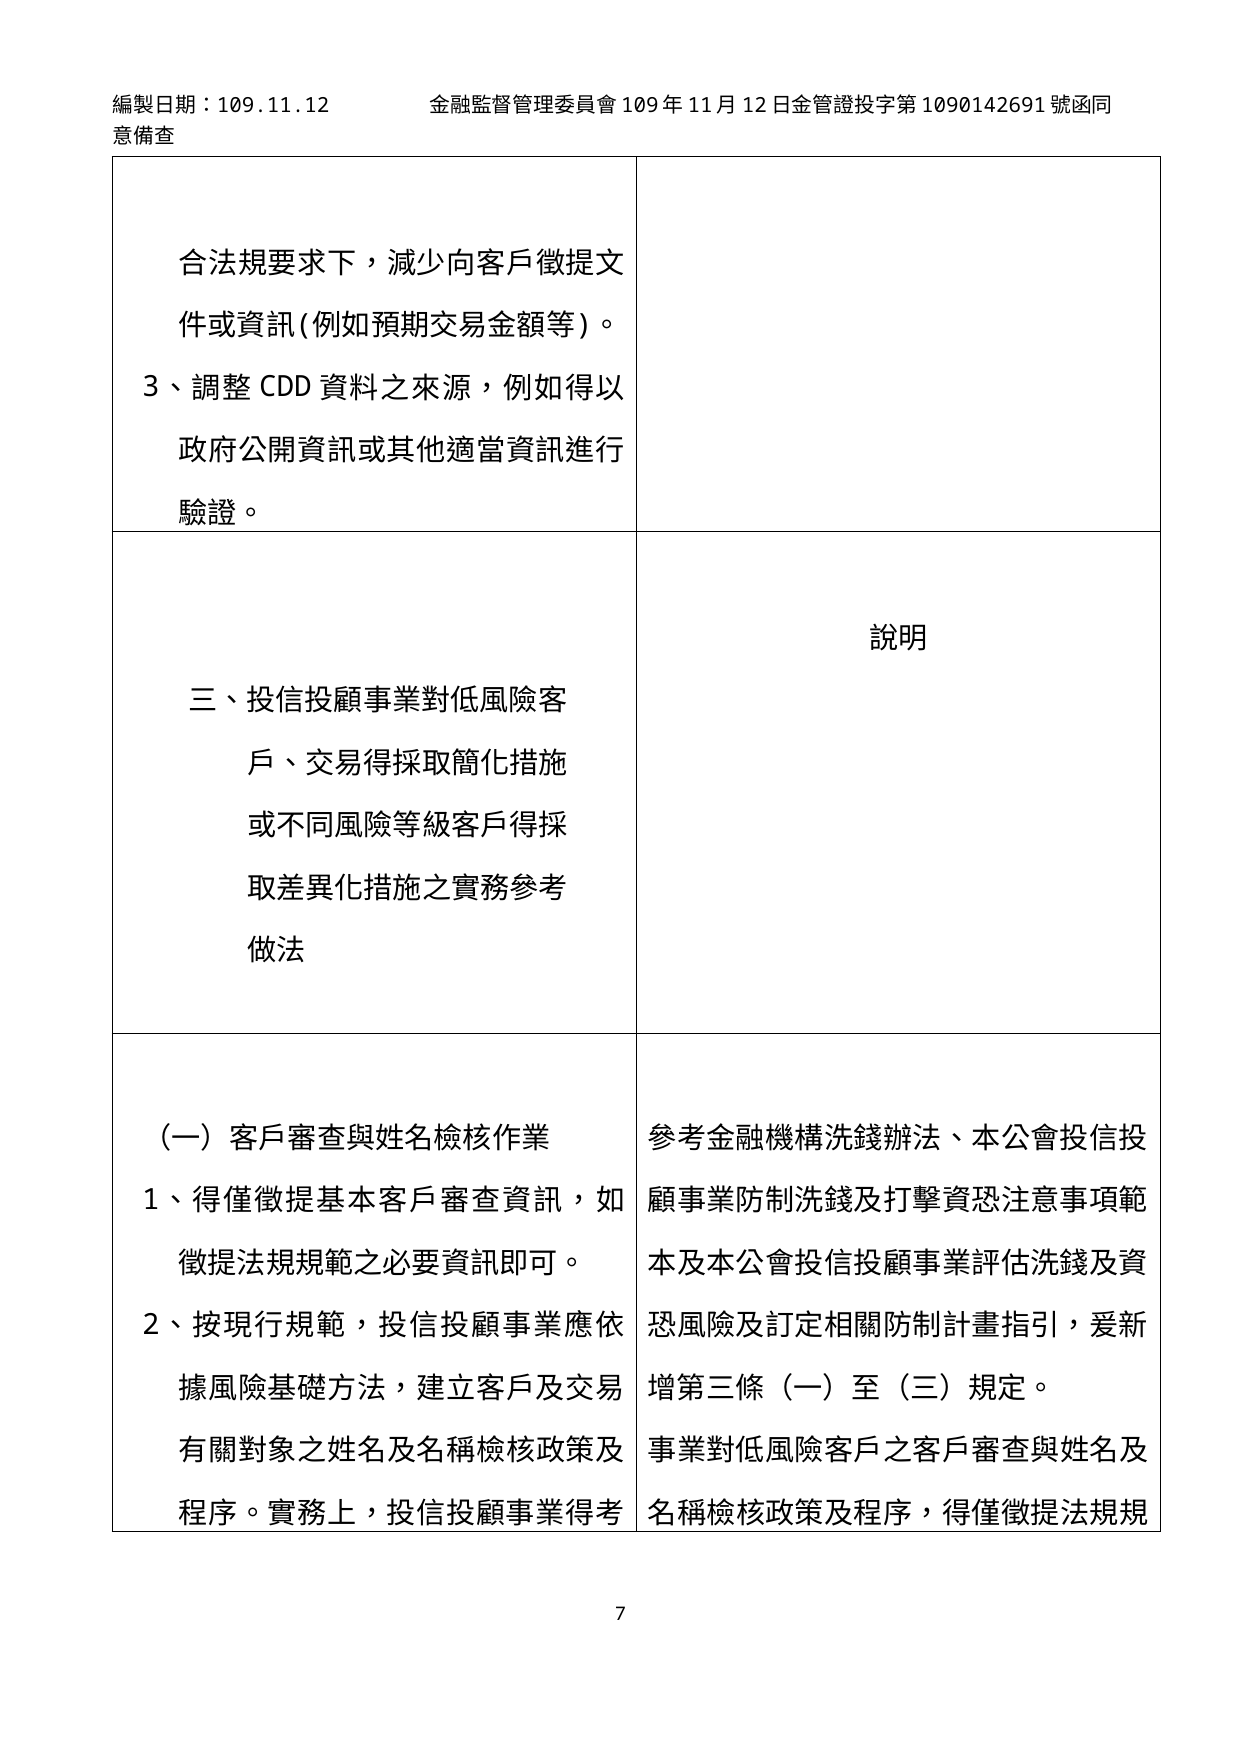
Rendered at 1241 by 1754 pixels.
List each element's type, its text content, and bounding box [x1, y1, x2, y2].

table_cell 說明 [637, 532, 1160, 1033]
table_cell （一）客戶審查與姓名檢核作業 1、得僅徵提基本客戶審查資訊，如徵提法規規範之必要資訊即可。 2、按現行規範，投信投顧事業應依據風險基礎方法，建立客戶及交易有關對象之姓名及名稱檢核政策及程序。實務上，投信投顧事業得考 [113, 1034, 636, 1531]
table_cell 參考金融機構洗錢辦法、本公會投信投顧事業防制洗錢及打擊資恐注意事項範本及本公會投信投顧事業評估洗錢及資恐風險及訂定相關防制計畫指引，爰新增第三條（一）至（三）規定。 事業對低風險客戶之客戶審查與姓名及名稱檢核政策及程序，得僅徵提法規規 [637, 1034, 1160, 1531]
table_cell [637, 157, 1160, 531]
table_cell 三、投信投顧事業對低風險客戶、交易得採取簡化措施或不同風險等級客戶得採取差異化措施之實務參考做法 [113, 532, 636, 1033]
table_cell 合法規要求下，減少向客戶徵提文件或資訊(例如預期交易金額等)。 3、調整CDD資料之來源，例如得以政府公開資訊或其他適當資訊進行驗證。 [113, 157, 636, 531]
